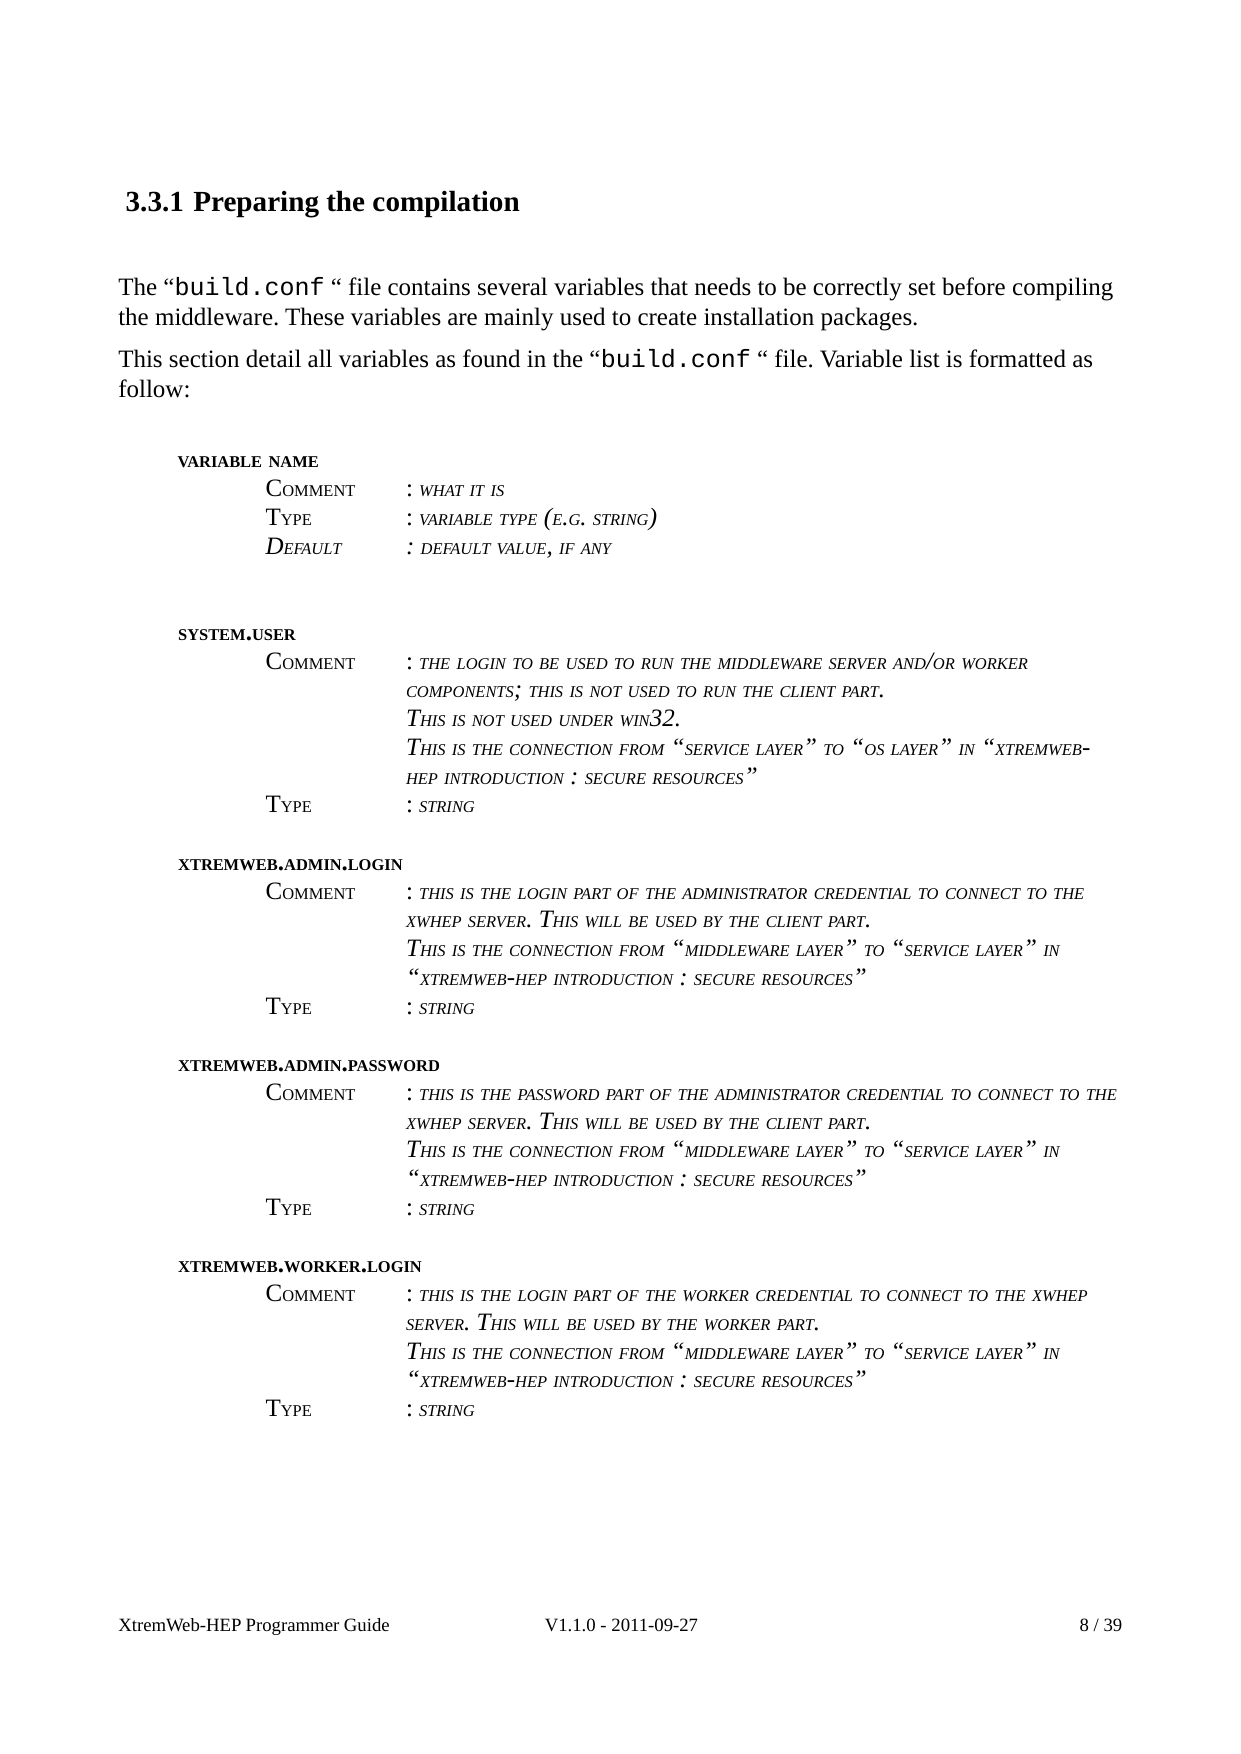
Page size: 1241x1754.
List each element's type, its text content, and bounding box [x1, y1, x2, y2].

text xtremweb.worker.login [178, 1249, 1122, 1278]
text Comment : this is the password part of the administrator credential to connect to the xwhep server. This will be used by the client part. This is the connection from “middleware layer” to “service layer” in “xtremweb-hep introduction : secure resources” [265, 1077, 1122, 1192]
text xtremweb.admin.password [178, 1048, 1122, 1077]
text This section detail all variables as found in the “build.conf “ file. Variable list is formatted as follow: [118, 344, 1122, 403]
text Comment : this is the login part of the administrator credential to connect to the xwhep server. This will be used by the client part. This is the connection from “middleware layer” to “service layer” in “xtremweb-hep introduction : secure resources” [265, 876, 1122, 991]
text Type : variable type (e.g. string) [265, 502, 1122, 531]
text Type : string [265, 991, 1122, 1019]
text xtremweb.admin.login [178, 847, 1122, 876]
text Comment : what it is [265, 473, 1122, 502]
text Default : default value, if any [265, 531, 1122, 559]
text Comment : the login to be used to run the middleware server and/or worker components; this is not used to run the client part. This is not used under win32. This is the connection from “service layer” to “os layer” in “xtremweb-hep introduction : secure resources” [265, 646, 1122, 789]
subtitle Preparing the compilation [118, 184, 1122, 218]
text Type : string [265, 1192, 1122, 1221]
text The “build.conf “ file contains several variables that needs to be correctly set before compiling the middleware. These variables are mainly used to create installation packages. [118, 272, 1122, 331]
text Comment : this is the login part of the worker credential to connect to the xwhep server. This will be used by the worker part. This is the connection from “middleware layer” to “service layer” in “xtremweb-hep introduction : secure resources” [265, 1278, 1122, 1393]
text system.user [178, 617, 1122, 646]
text Type : string [265, 789, 1122, 818]
text Type : string [265, 1393, 1122, 1422]
text variable name [177, 444, 1122, 473]
